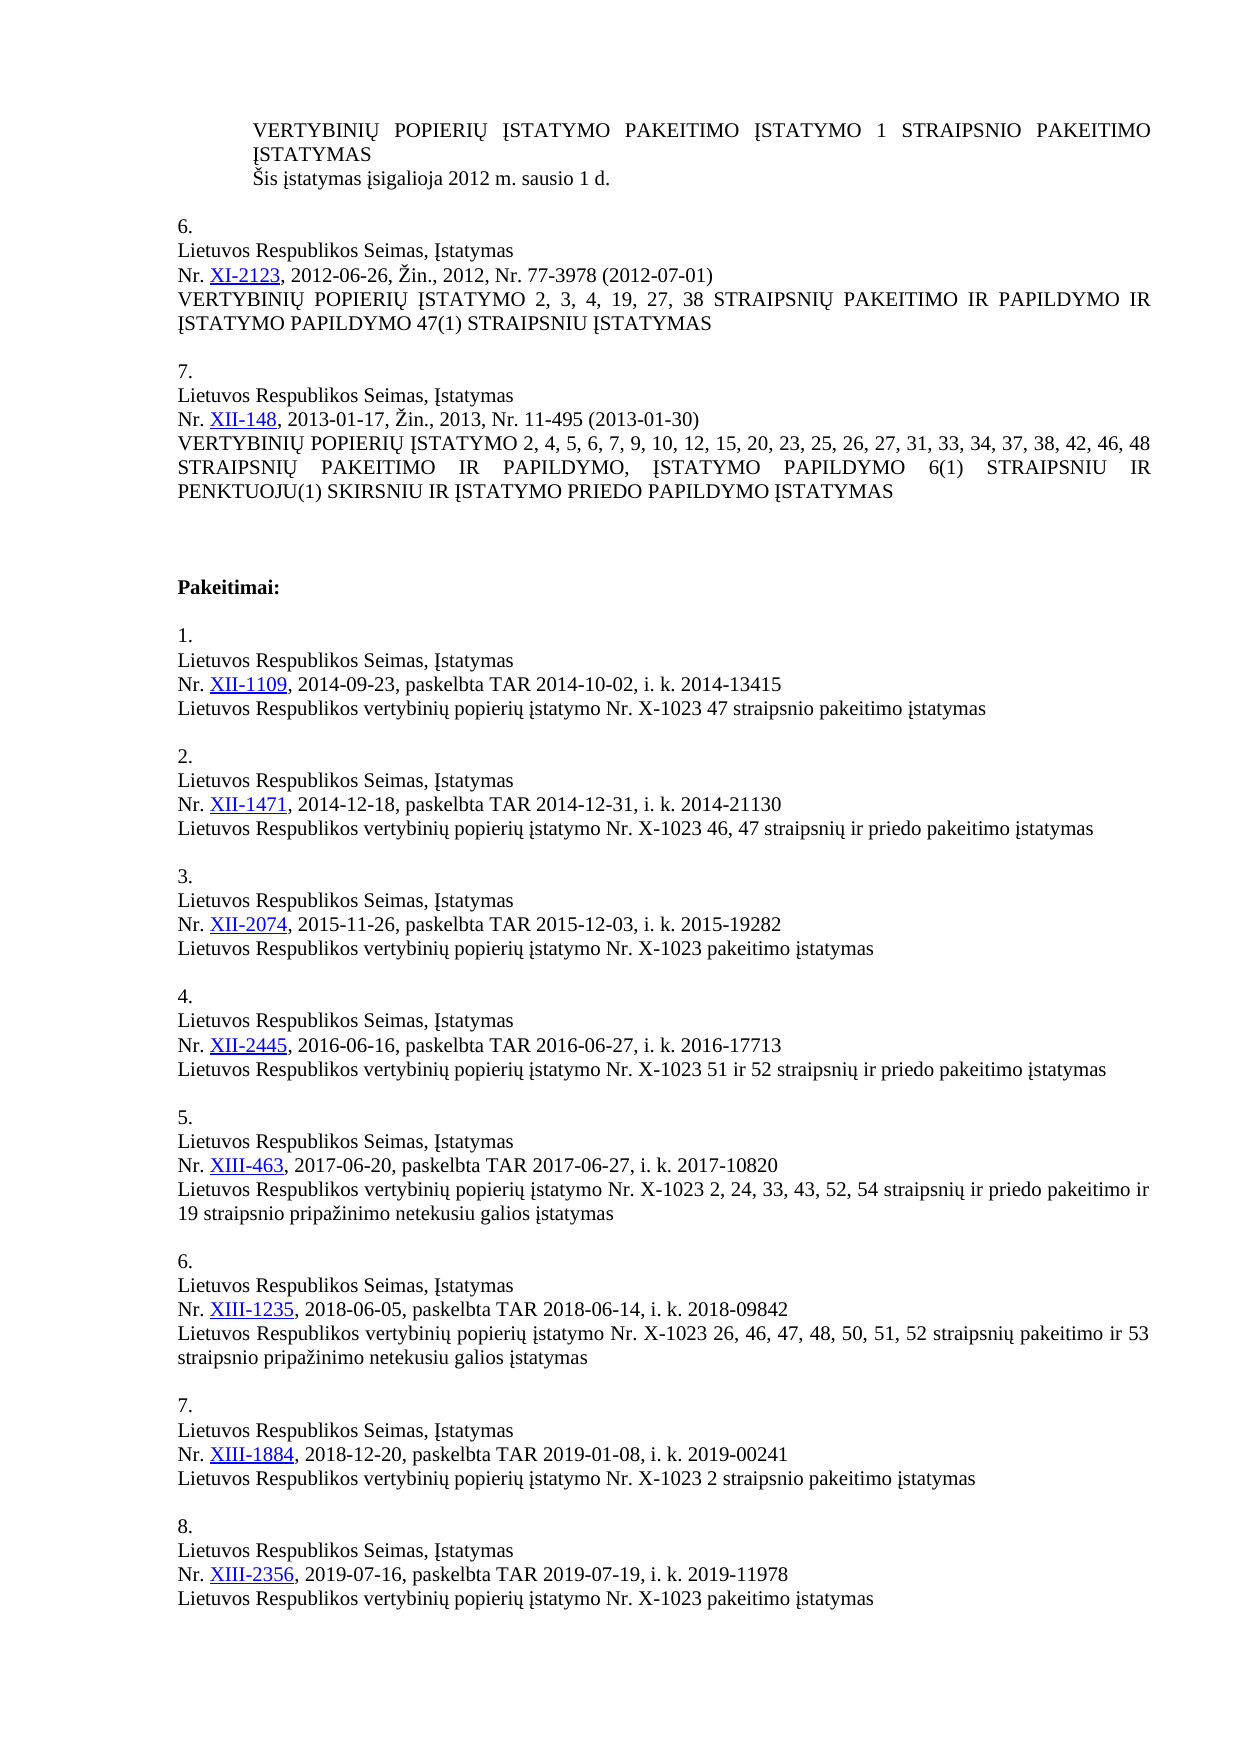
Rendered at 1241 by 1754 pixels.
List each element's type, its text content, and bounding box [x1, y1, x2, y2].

text 8. [177, 1514, 1152, 1538]
text Lietuvos Respublikos Seimas, Įstatymas [177, 1538, 1152, 1562]
text 2. [177, 744, 1152, 768]
text Lietuvos Respublikos vertybinių popierių įstatymo Nr. X-1023 46, 47 straipsnių ir priedo pakeitimo įstatymas [177, 816, 1152, 840]
text 6. [177, 214, 1152, 238]
text Lietuvos Respublikos Seimas, Įstatymas [177, 888, 1152, 912]
text 4. [177, 984, 1152, 1008]
text Pakeitimai: [177, 575, 1152, 599]
text Lietuvos Respublikos vertybinių popierių įstatymo Nr. X-1023 pakeitimo įstatymas [177, 1586, 1152, 1610]
text Lietuvos Respublikos Seimas, Įstatymas [177, 1129, 1152, 1153]
text Lietuvos Respublikos vertybinių popierių įstatymo Nr. X-1023 51 ir 52 straipsnių ir priedo pakeitimo įstatymas [177, 1057, 1152, 1081]
text Lietuvos Respublikos vertybinių popierių įstatymo Nr. X-1023 2, 24, 33, 43, 52, 54 straipsnių ir priedo pakeitimo ir 19 straipsnio pripažinimo netekusiu galios įstatymas [177, 1177, 1152, 1225]
text Lietuvos Respublikos Seimas, Įstatymas [177, 1417, 1152, 1442]
text Nr. XII-2445, 2016-06-16, paskelbta TAR 2016-06-27, i. k. 2016-17713 [177, 1032, 1152, 1057]
text Nr. XIII-2356, 2019-07-16, paskelbta TAR 2019-07-19, i. k. 2019-11978 [177, 1562, 1152, 1586]
text 6. [177, 1249, 1152, 1273]
text Nr. XII-2074, 2015-11-26, paskelbta TAR 2015-12-03, i. k. 2015-19282 [177, 912, 1152, 936]
text 5. [177, 1105, 1152, 1129]
text Nr. XIII-1235, 2018-06-05, paskelbta TAR 2018-06-14, i. k. 2018-09842 [177, 1297, 1152, 1321]
text Lietuvos Respublikos Seimas, Įstatymas [177, 1273, 1152, 1297]
text Nr. XII-1109, 2014-09-23, paskelbta TAR 2014-10-02, i. k. 2014-13415 [177, 672, 1152, 696]
text 7. [177, 1393, 1152, 1417]
text Nr. XIII-1884, 2018-12-20, paskelbta TAR 2019-01-08, i. k. 2019-00241 [177, 1442, 1152, 1466]
text Lietuvos Respublikos Seimas, Įstatymas [177, 238, 1152, 262]
text VERTYBINIŲ POPIERIŲ ĮSTATYMO PAKEITIMO ĮSTATYMO 1 STRAIPSNIO PAKEITIMO ĮSTATYMAS [252, 118, 1152, 166]
text Lietuvos Respublikos Seimas, Įstatymas [177, 383, 1152, 407]
text Lietuvos Respublikos vertybinių popierių įstatymo Nr. X-1023 26, 46, 47, 48, 50, 51, 52 straipsnių pakeitimo ir 53 straipsnio pripažinimo netekusiu galios įstatymas [177, 1321, 1152, 1369]
text Nr. XIII-463, 2017-06-20, paskelbta TAR 2017-06-27, i. k. 2017-10820 [177, 1153, 1152, 1177]
text Nr. XII-148, 2013-01-17, Žin., 2013, Nr. 11-495 (2013-01-30) [177, 407, 1152, 431]
text Nr. XI-2123, 2012-06-26, Žin., 2012, Nr. 77-3978 (2012-07-01) [177, 262, 1152, 287]
text Lietuvos Respublikos Seimas, Įstatymas [177, 1008, 1152, 1032]
text 7. [177, 359, 1152, 383]
text Nr. XII-1471, 2014-12-18, paskelbta TAR 2014-12-31, i. k. 2014-21130 [177, 792, 1152, 816]
text Lietuvos Respublikos vertybinių popierių įstatymo Nr. X-1023 pakeitimo įstatymas [177, 936, 1152, 960]
text Lietuvos Respublikos vertybinių popierių įstatymo Nr. X-1023 2 straipsnio pakeitimo įstatymas [177, 1466, 1152, 1490]
text Lietuvos Respublikos vertybinių popierių įstatymo Nr. X-1023 47 straipsnio pakeitimo įstatymas [177, 696, 1152, 720]
text Lietuvos Respublikos Seimas, Įstatymas [177, 647, 1152, 672]
text VERTYBINIŲ POPIERIŲ ĮSTATYMO 2, 3, 4, 19, 27, 38 STRAIPSNIŲ PAKEITIMO IR PAPILDYMO IR ĮSTATYMO PAPILDYMO 47(1) STRAIPSNIU ĮSTATYMAS [177, 287, 1152, 335]
text Lietuvos Respublikos Seimas, Įstatymas [177, 768, 1152, 792]
text 3. [177, 864, 1152, 888]
text Šis įstatymas įsigalioja 2012 m. sausio 1 d. [177, 166, 1152, 190]
text VERTYBINIŲ POPIERIŲ ĮSTATYMO 2, 4, 5, 6, 7, 9, 10, 12, 15, 20, 23, 25, 26, 27, 31, 33, 34, 37, 38, 42, 46, 48 STRAIPSNIŲ PAKEITIMO IR PAPILDYMO, ĮSTATYMO PAPILDYMO 6(1) STRAIPSNIU IR PENKTUOJU(1) SKIRSNIU IR ĮSTATYMO PRIEDO PAPILDYMO ĮSTATYMAS [177, 431, 1152, 503]
text 1. [177, 623, 1152, 647]
